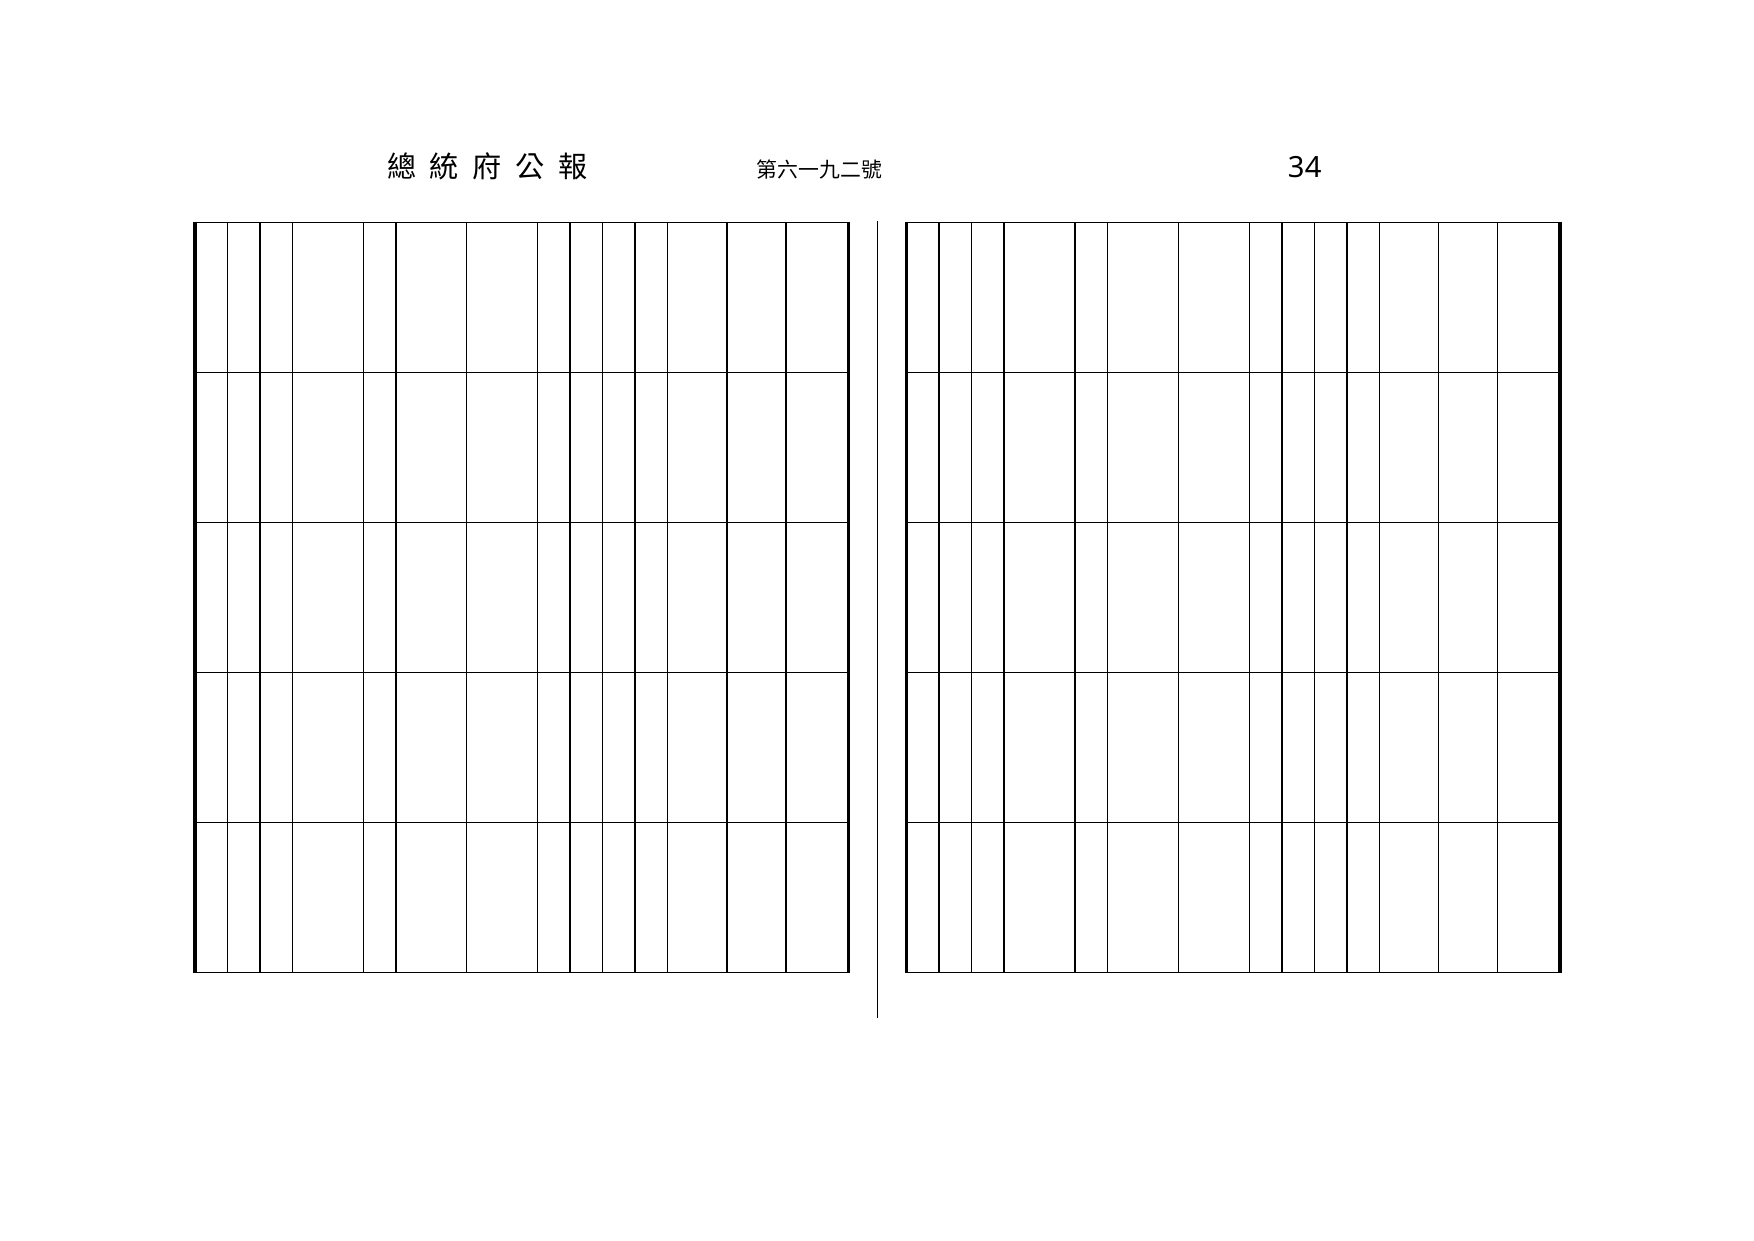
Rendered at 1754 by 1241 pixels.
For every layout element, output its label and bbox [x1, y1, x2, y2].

table_cell [1076, 223, 1107, 372]
table_cell [1380, 823, 1409, 972]
table_cell [940, 673, 971, 822]
table_cell [636, 823, 667, 972]
table_cell [538, 673, 569, 822]
table_cell [261, 373, 292, 522]
table_cell [1051, 223, 1074, 372]
table_cell [1439, 223, 1468, 372]
table_cell [1409, 823, 1438, 972]
table_cell [316, 373, 339, 522]
table_cell [787, 373, 816, 522]
table_cell [1155, 373, 1178, 522]
table_cell [490, 523, 514, 672]
table_cell [1439, 523, 1468, 672]
table_cell [228, 823, 259, 972]
table_cell [197, 823, 227, 972]
table_cell [1179, 373, 1202, 522]
table_cell [419, 523, 443, 672]
table_cell [1202, 223, 1226, 372]
table_cell [1202, 523, 1226, 672]
table_cell [1527, 673, 1558, 822]
table_cell [419, 673, 443, 822]
table_cell [1005, 673, 1028, 822]
table_cell [490, 823, 514, 972]
table_cell [1108, 373, 1131, 522]
table_cell [467, 373, 490, 522]
table_cell [397, 223, 419, 372]
table_cell [816, 373, 847, 522]
table_cell [1108, 823, 1131, 972]
table_cell [756, 373, 785, 522]
table_cell [756, 823, 785, 972]
table_cell [603, 673, 634, 822]
table_cell [1028, 823, 1051, 972]
table_cell [228, 523, 259, 672]
table_cell [1005, 523, 1028, 672]
table_cell [816, 223, 847, 372]
table_cell [293, 373, 316, 522]
table_cell [697, 223, 726, 372]
table_cell [972, 373, 1003, 522]
table_cell [261, 223, 292, 372]
table_cell [728, 373, 756, 522]
table_cell [443, 673, 466, 822]
table_cell [636, 523, 667, 672]
table_cell [197, 223, 227, 372]
table_cell [293, 523, 316, 672]
table_cell [1076, 673, 1107, 822]
table_cell [419, 823, 443, 972]
table_cell [571, 223, 602, 372]
table_cell [940, 373, 971, 522]
table_cell [1315, 373, 1346, 522]
table_cell [1315, 823, 1346, 972]
table_cell [571, 523, 602, 672]
table_cell [1051, 673, 1074, 822]
table_cell [1155, 523, 1178, 672]
table_cell [397, 673, 419, 822]
table_cell [603, 823, 634, 972]
table_cell [293, 673, 316, 822]
table_cell [728, 823, 756, 972]
table_cell [668, 223, 697, 372]
table_cell [1315, 673, 1346, 822]
table_cell [972, 523, 1003, 672]
table_cell [1051, 373, 1074, 522]
table_cell [787, 823, 816, 972]
table_cell [908, 673, 938, 822]
table_cell [1155, 223, 1178, 372]
table_cell [1348, 673, 1379, 822]
table_cell [316, 823, 339, 972]
table_cell [1527, 223, 1558, 372]
table_cell [261, 823, 292, 972]
table_cell [1498, 823, 1527, 972]
table_cell [1179, 823, 1202, 972]
table_cell [538, 373, 569, 522]
table_cell [1250, 823, 1281, 972]
table_cell [1131, 223, 1155, 372]
table_cell [1051, 523, 1074, 672]
table_cell [1468, 823, 1497, 972]
table_cell [340, 373, 363, 522]
table_cell [1131, 823, 1155, 972]
table_cell [1226, 673, 1249, 822]
table_cell [1202, 673, 1226, 822]
table_cell [816, 673, 847, 822]
table_cell [940, 223, 971, 372]
table_cell [1380, 673, 1409, 822]
table_cell [1283, 673, 1314, 822]
table_cell [1076, 823, 1107, 972]
table_cell [1250, 673, 1281, 822]
table_cell [697, 523, 726, 672]
table_cell [197, 373, 227, 522]
table_cell [514, 523, 537, 672]
table_cell [293, 223, 316, 372]
table_cell [940, 523, 971, 672]
table_cell [1409, 223, 1438, 372]
table_cell [1498, 673, 1527, 822]
table_cell [728, 523, 756, 672]
table_cell [940, 823, 971, 972]
table_cell [1028, 673, 1051, 822]
table_cell [1468, 673, 1497, 822]
table_cell [603, 373, 634, 522]
table_cell [1498, 223, 1527, 372]
table_cell [728, 673, 756, 822]
table_cell [1468, 223, 1497, 372]
table_cell [972, 223, 1003, 372]
table_cell [364, 673, 395, 822]
table_cell [787, 523, 816, 672]
table_cell [1076, 373, 1107, 522]
table_cell [1283, 373, 1314, 522]
table_cell [1527, 523, 1558, 672]
table_cell [1283, 823, 1314, 972]
table_cell [787, 223, 816, 372]
table_cell [1250, 523, 1281, 672]
table_cell [538, 823, 569, 972]
table_cell [1179, 523, 1202, 672]
table_cell [340, 823, 363, 972]
table_cell [1380, 523, 1409, 672]
table_cell [756, 673, 785, 822]
table_cell [228, 223, 259, 372]
table_cell [668, 523, 697, 672]
table_cell [397, 823, 419, 972]
table_cell [514, 223, 537, 372]
table_cell [756, 223, 785, 372]
table_cell [1051, 823, 1074, 972]
table_cell [1155, 823, 1178, 972]
table_cell [1005, 373, 1028, 522]
table_cell [364, 223, 395, 372]
table_cell [1028, 223, 1051, 372]
table_cell [1498, 373, 1527, 522]
table_cell [197, 523, 227, 672]
table_cell [397, 523, 419, 672]
table_cell [340, 523, 363, 672]
table_cell [697, 373, 726, 522]
table_cell [490, 373, 514, 522]
table_cell [636, 223, 667, 372]
table_cell [1226, 523, 1249, 672]
table_cell [1250, 373, 1281, 522]
table_cell [1226, 373, 1249, 522]
table_cell [668, 673, 697, 822]
table_cell [908, 223, 938, 372]
table_cell [514, 373, 537, 522]
table_cell [972, 823, 1003, 972]
table_cell [490, 223, 514, 372]
table_cell [728, 223, 756, 372]
table_cell [419, 223, 443, 372]
table_cell [1226, 823, 1249, 972]
table_cell [364, 373, 395, 522]
table_cell [443, 823, 466, 972]
table_cell [467, 223, 490, 372]
table_cell [316, 523, 339, 672]
table_cell [261, 523, 292, 672]
table_cell [1468, 523, 1497, 672]
table_cell [697, 823, 726, 972]
table_cell [316, 673, 339, 822]
table_cell [816, 523, 847, 672]
table_cell [467, 673, 490, 822]
table_cell [1348, 523, 1379, 672]
table_cell [340, 223, 363, 372]
table_cell [636, 373, 667, 522]
table_cell [340, 673, 363, 822]
table_cell [467, 823, 490, 972]
table_cell [908, 373, 938, 522]
table_cell [1439, 823, 1468, 972]
table_cell [293, 823, 316, 972]
table_cell [1005, 223, 1028, 372]
table_cell [364, 823, 395, 972]
table_cell [514, 673, 537, 822]
table_cell [908, 523, 938, 672]
table_cell [1527, 823, 1558, 972]
table_cell [1283, 223, 1314, 372]
table_cell [1131, 523, 1155, 672]
table_cell [756, 523, 785, 672]
table_cell [364, 523, 395, 672]
table_cell [668, 823, 697, 972]
table_cell [316, 223, 339, 372]
table_cell [443, 223, 466, 372]
table_cell [443, 523, 466, 672]
table_cell [1179, 223, 1202, 372]
table_cell [1108, 523, 1131, 672]
table_cell [636, 673, 667, 822]
table_cell [514, 823, 537, 972]
table_cell [538, 223, 569, 372]
table_cell [1315, 523, 1346, 672]
table_cell [1108, 223, 1131, 372]
table_cell [538, 523, 569, 672]
table_cell [397, 373, 419, 522]
table_cell [1468, 373, 1497, 522]
table_cell [1155, 673, 1178, 822]
table_cell [1179, 673, 1202, 822]
table_cell [908, 823, 938, 972]
table_cell [816, 823, 847, 972]
table_cell [1283, 523, 1314, 672]
table_cell [972, 673, 1003, 822]
table_cell [1380, 223, 1409, 372]
table_cell [1202, 823, 1226, 972]
table_cell [787, 673, 816, 822]
table_cell [1409, 673, 1438, 822]
table_cell [1131, 673, 1155, 822]
table_cell [1202, 373, 1226, 522]
table_cell [1076, 523, 1107, 672]
table_cell [419, 373, 443, 522]
table_cell [1250, 223, 1281, 372]
table_cell [668, 373, 697, 522]
table_cell [1348, 223, 1379, 372]
table_cell [571, 823, 602, 972]
table_cell [1005, 823, 1028, 972]
table_cell [1439, 673, 1468, 822]
table_cell [571, 673, 602, 822]
table_cell [697, 673, 726, 822]
table_cell [467, 523, 490, 672]
table_cell [1028, 523, 1051, 672]
table_cell [1108, 673, 1131, 822]
table_cell [1498, 523, 1527, 672]
table_cell [571, 373, 602, 522]
table_cell [1226, 223, 1249, 372]
table_cell [197, 673, 227, 822]
table_cell [1380, 373, 1409, 522]
table_cell [1409, 373, 1438, 522]
table_cell [1028, 373, 1051, 522]
table_cell [603, 223, 634, 372]
table_cell [228, 673, 259, 822]
table_cell [1348, 823, 1379, 972]
table_cell [1131, 373, 1155, 522]
table_cell [443, 373, 466, 522]
table_cell [261, 673, 292, 822]
table_cell [1439, 373, 1468, 522]
table_cell [228, 373, 259, 522]
table_cell [1315, 223, 1346, 372]
table_cell [1409, 523, 1438, 672]
table_cell [1348, 373, 1379, 522]
table_cell [490, 673, 514, 822]
table_cell [603, 523, 634, 672]
table_cell [1527, 373, 1558, 522]
